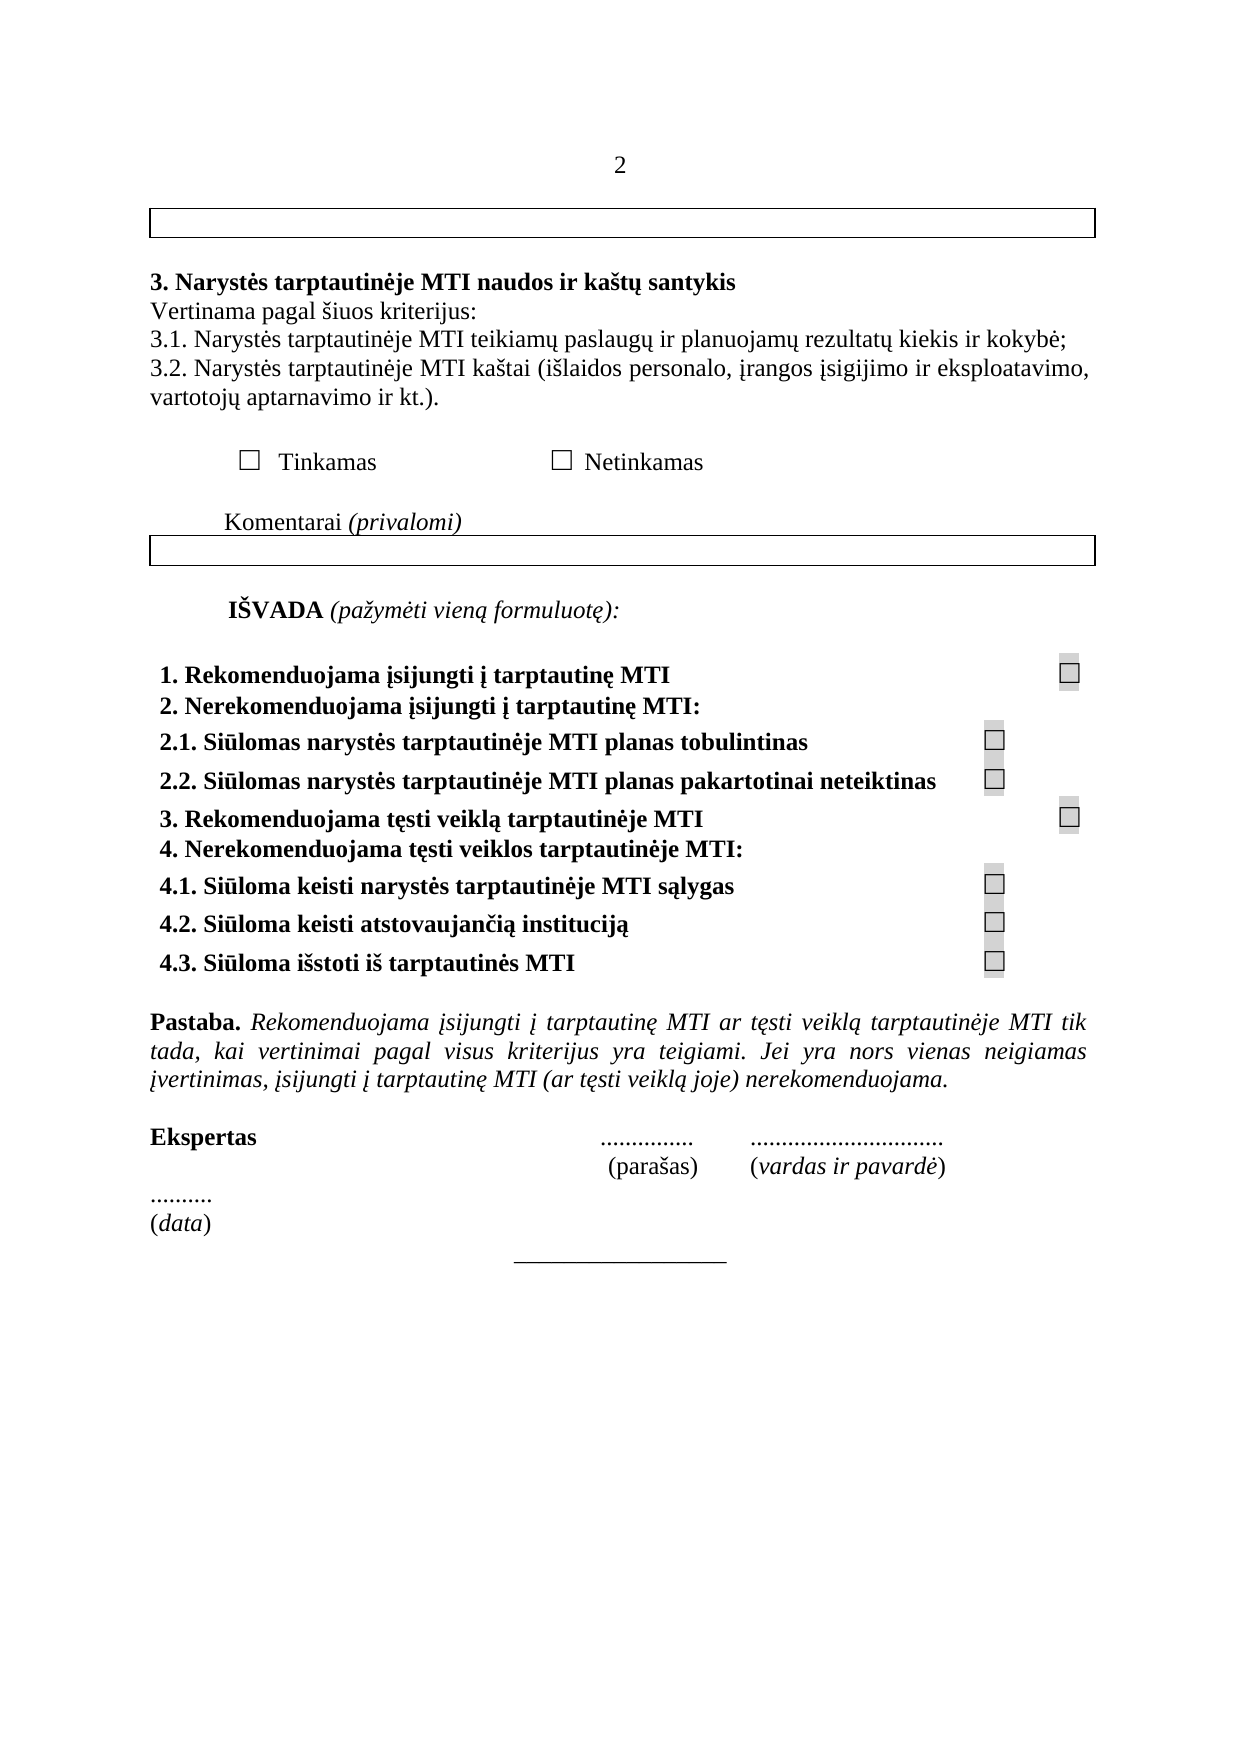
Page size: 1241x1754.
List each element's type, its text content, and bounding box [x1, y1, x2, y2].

text Pastaba. Rekomenduojama įsijungti į tarptautinę MTI ar tęsti veiklą tarptautinėje MTI tik tada, kai vertinimai pagal visus kriterijus yra teigiami. Jei yra nors vienas neigiamas įvertinimas, įsijungti į tarptautinę MTI (ar tęsti veiklą joje) nerekomenduojama. [150, 1007, 1090, 1093]
table_header [151, 536, 1094, 565]
text Vertinama pagal šiuos kriterijus: [150, 296, 1090, 324]
text 2.1. Siūlomas narystės tarptautinėje MTI planas tobulintinas □ [159, 719, 1090, 758]
text 4.2. Siūloma keisti atstovaujančią instituciją □ [159, 902, 1090, 940]
table_header [151, 209, 1094, 237]
text 4.3. Siūloma išstoti iš tarptautinės MTI □ [159, 940, 1090, 978]
text _________________ [150, 1237, 1090, 1266]
text 4.1. Siūloma keisti narystės tarptautinėje MTI sąlygas □ [159, 863, 1090, 902]
text 2.2. Siūlomas narystės tarptautinėje MTI planas pakartotinai neteiktinas □ [159, 758, 1090, 796]
text 3. Rekomenduojama tęsti veiklą tarptautinėje MTI □ [159, 796, 1090, 834]
text .......... [150, 1179, 1090, 1208]
text (data) [150, 1208, 1090, 1237]
text 4. Nerekomenduojama tęsti veiklos tarptautinėje MTI: [159, 834, 1090, 863]
text 3. Narystės tarptautinėje MTI naudos ir kaštų santykis [150, 267, 1090, 296]
text Komentarai (privalomi) [150, 507, 1090, 535]
text 2. Nerekomenduojama įsijungti į tarptautinę MTI: [159, 691, 1090, 719]
table_header □ Netinkamas [540, 440, 1095, 478]
table_header [466, 440, 540, 478]
text 1. Rekomenduojama įsijungti į tarptautinę MTI □ [159, 652, 1090, 691]
table_header □ Tinkamas [150, 440, 466, 478]
text 3.2. Narystės tarptautinėje MTI kaštai (išlaidos personalo, įrangos įsigijimo ir eksploatavimo, vartotojų aptarnavimo ir kt.). [150, 353, 1090, 411]
text Ekspertas ............... ............................... [150, 1122, 1090, 1151]
text IŠVADA (pažymėti vieną formuluotę): [228, 595, 1090, 624]
text (parašas) (vardas ir pavardė) [150, 1151, 1090, 1179]
text 3.1. Narystės tarptautinėje MTI teikiamų paslaugų ir planuojamų rezultatų kiekis ir kokybė; [150, 324, 1090, 353]
